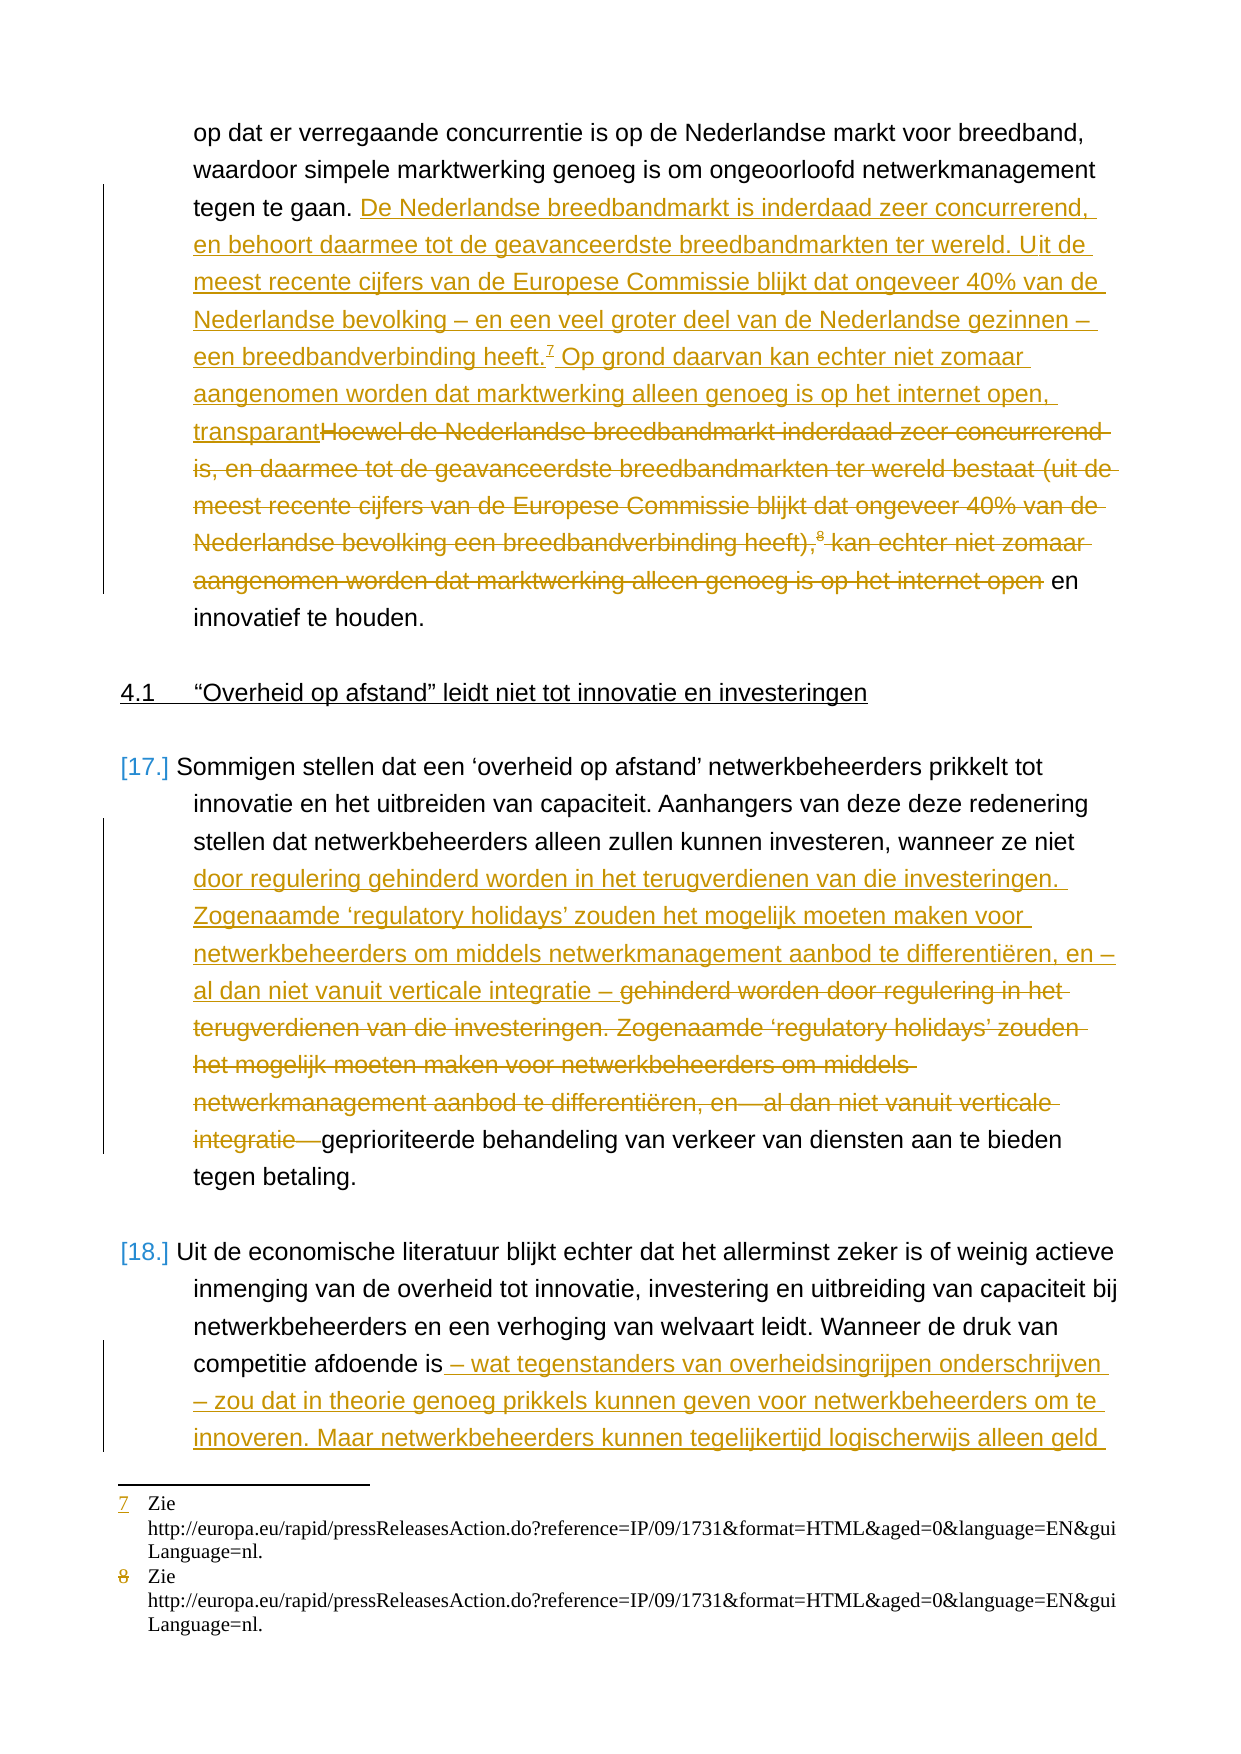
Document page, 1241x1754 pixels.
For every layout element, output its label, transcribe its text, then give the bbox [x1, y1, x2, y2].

list Zie http://europa.eu/rapid/pressReleasesAction.do?reference=IP/09/1731&format=HTML&aged=0&language=EN&guiLanguage=nl. [118, 1491, 1122, 1563]
list 4.1 “Overheid op afstand” leidt niet tot innovatie en investeringen [120, 677, 1122, 706]
list Uit de economische literatuur blijkt echter dat het allerminst zeker is of weinig actieve inmenging van de overheid tot innovatie, investering en uitbreiding van capaciteit bij netwerkbeheerders en een verhoging van welvaart leidt. Wanneer de druk van competitie afdoende is – wat tegenstanders van overheidsingrijpen onderschrijven – zou dat in theorie genoeg prikkels kunnen geven voor netwerkbeheerders om te innoveren. Maar netwerkbeheerders kunnen tegelijkertijd logischerwijs alleen geld verdienen aan het differentiëren van aanbod en het strategisch verdelen van capaciteit, wanneer de vraag naar bandbreedte daadwerkelijk het aanbod overstijgt. Hiermee is het mogelijk (en niet onwaarschijnlijk) dat het vrij laten van netwerkbeheerders juist minder innovatie, investering en capaciteitsuitbreiding tot gevolg heeft; op die manier creëren de aanbieders immers kunstmatige schaarste. Het ministerie doet er verstandig aan deze overwegingen mee te nemen bij het ontwikkelen van haar beleid. [120, 1237, 1122, 1452]
list Duidelijk is dat beleidsmakers het zich niet kunnen permitteren om zich afzijdig te houden en de dilemma’s van netwerkneutraliteit zichzelf op te laten lossen. Tegenstanders van actief overheidsingrijpen inzake netwerkneutraliteit merken vaak op dat er verregaande concurrentie is op de Nederlandse markt voor breedband, waardoor simpele marktwerking genoeg is om ongeoorloofd netwerkmanagement tegen te gaan. De Nederlandse breedbandmarkt is inderdaad zeer concurrerend, en behoort daarmee tot de geavanceerdste breedbandmarkten ter wereld. Uit de meest recente cijfers van de Europese Commissie blijkt dat ongeveer 40% van de Nederlandse bevolking – en een veel groter deel van de Nederlandse gezinnen – een breedbandverbinding heeft. Op grond daarvan kan echter niet zomaar aangenomen worden dat marktwerking alleen genoeg is op het internet open, transparant en innovatief te houden. [120, 118, 1122, 632]
list Sommigen stellen dat een ‘overheid op afstand’ netwerkbeheerders prikkelt tot innovatie en het uitbreiden van capaciteit. Aanhangers van deze deze redenering stellen dat netwerkbeheerders alleen zullen kunnen investeren, wanneer ze niet door regulering gehinderd worden in het terugverdienen van die investeringen. Zogenaamde ‘regulatory holidays’ zouden het mogelijk moeten maken voor netwerkbeheerders om middels netwerkmanagement aanbod te differentiëren, en – al dan niet vanuit verticale integratie – geprioriteerde behandeling van verkeer van diensten aan te bieden tegen betaling. [120, 752, 1122, 1191]
